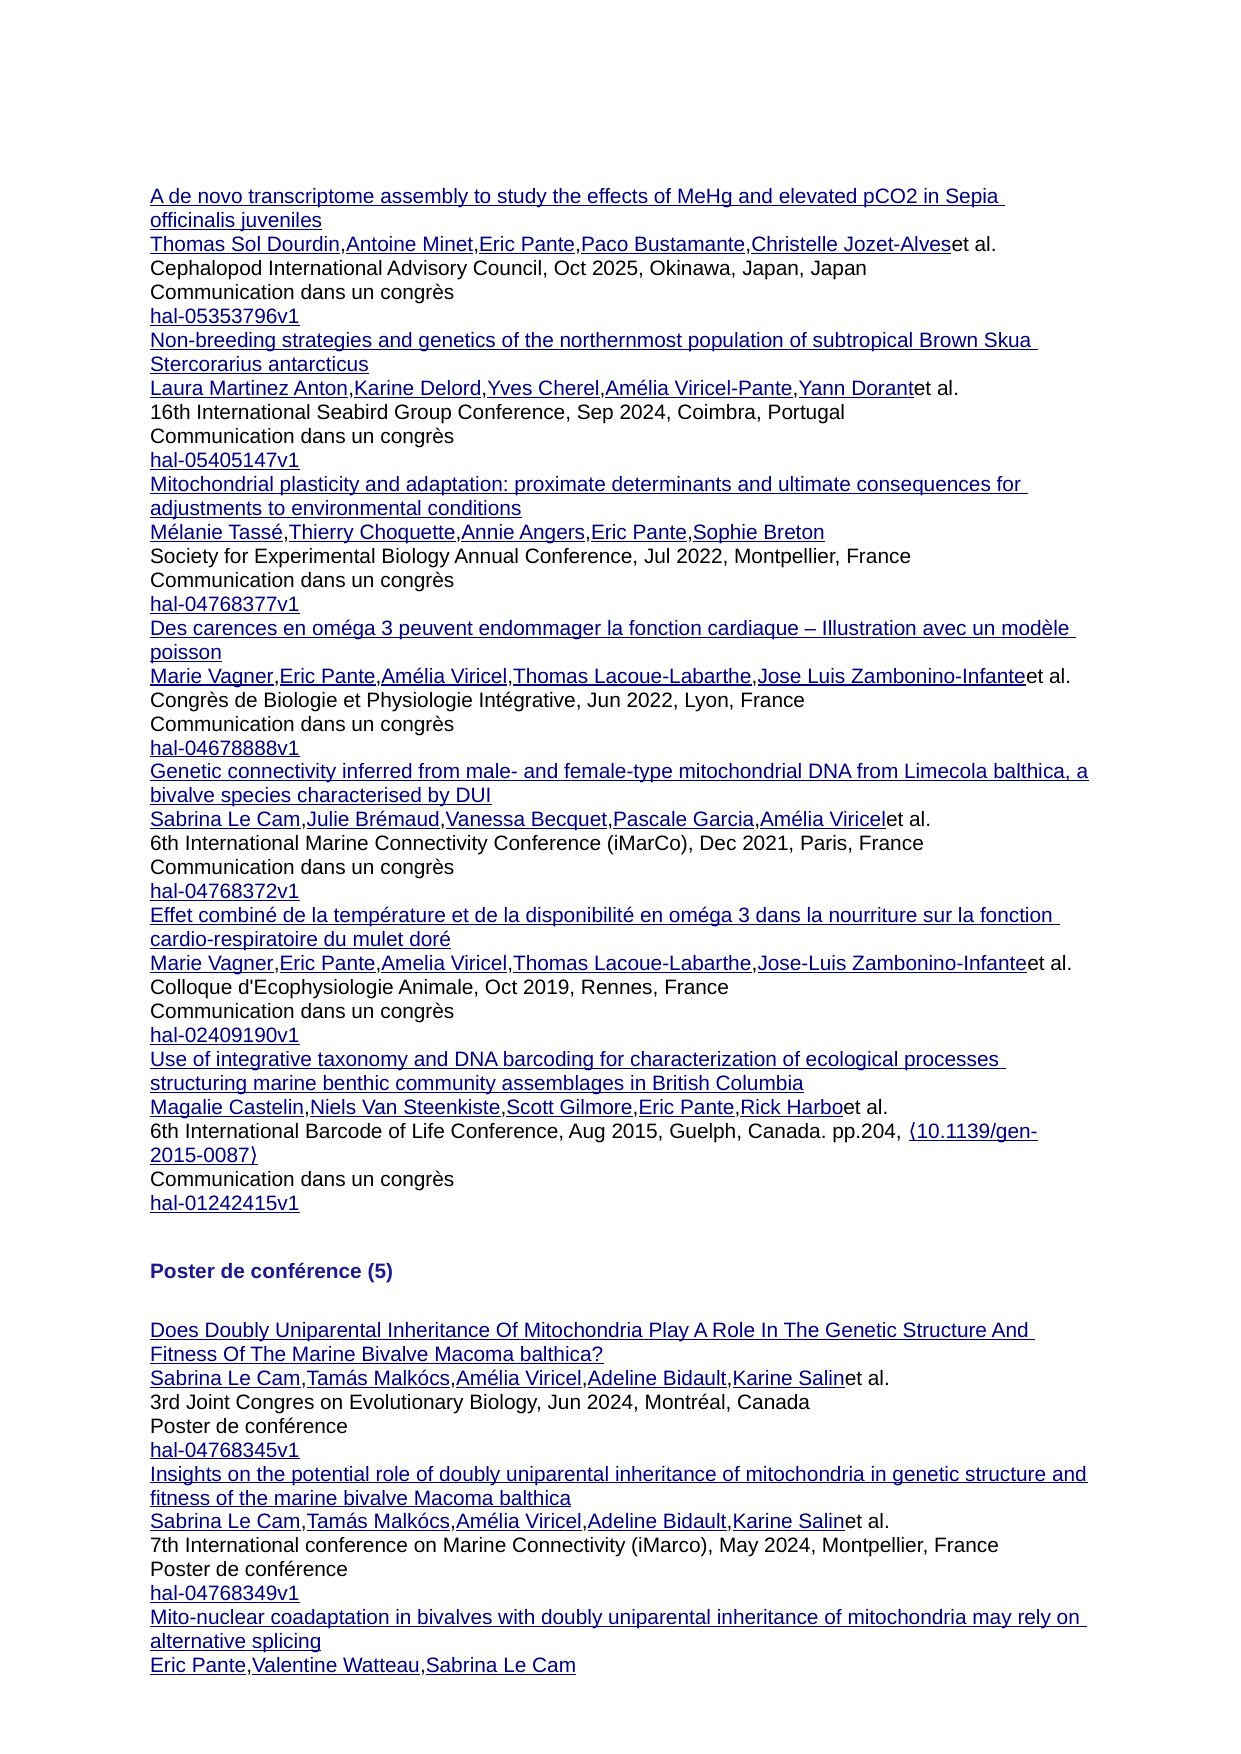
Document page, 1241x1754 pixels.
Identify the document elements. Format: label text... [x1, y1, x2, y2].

table_cell Genetic connectivity inferred from male- and female-type mitochondrial DNA from Limecola balthica, a bivalve species characterised by DUI Sabrina Le Cam,Julie Brémaud,Vanessa Becquet,Pascale Garcia,Amélia Viricelet al. 6th International Marine Connectivity Conference (iMarCo), Dec 2021, Paris, France Communication dans un congrès hal-04768372v1 [150, 759, 1090, 903]
table_cell Mitochondrial plasticity and adaptation: proximate determinants and ultimate consequences for adjustments to environmental conditions Mélanie Tassé,Thierry Choquette,Annie Angers,Eric Pante,Sophie Breton Society for Experimental Biology Annual Conference, Jul 2022, Montpellier, France Communication dans un congrès hal-04768377v1 [150, 472, 1090, 616]
table_cell Effet combiné de la température et de la disponibilité en oméga 3 dans la nourriture sur la fonction cardio-respiratoire du mulet doré Marie Vagner,Eric Pante,Amelia Viricel,Thomas Lacoue-Labarthe,Jose-Luis Zambonino-Infanteet al. Colloque d'Ecophysiologie Animale, Oct 2019, Rennes, France Communication dans un congrès hal-02409190v1 [150, 903, 1090, 1047]
table_cell Mito-nuclear coadaptation in bivalves with doubly uniparental inheritance of mitochondria may rely on alternative splicing Eric Pante,Valentine Watteau,Sabrina Le Cam [150, 1605, 1090, 1677]
subtitle Poster de conférence (5) [150, 1259, 1090, 1283]
table_cell Des carences en oméga 3 peuvent endommager la fonction cardiaque – Illustration avec un modèle poisson Marie Vagner,Eric Pante,Amélia Viricel,Thomas Lacoue-Labarthe,Jose Luis Zambonino-Infanteet al. Congrès de Biologie et Physiologie Intégrative, Jun 2022, Lyon, France Communication dans un congrès hal-04678888v1 [150, 616, 1090, 759]
table_cell Insights on the potential role of doubly uniparental inheritance of mitochondria in genetic structure and fitness of the marine bivalve Macoma balthica Sabrina Le Cam,Tamás Malkócs,Amélia Viricel,Adeline Bidault,Karine Salinet al. 7th International conference on Marine Connectivity (iMarco), May 2024, Montpellier, France Poster de conférence hal-04768349v1 [150, 1461, 1090, 1605]
table_header A de novo transcriptome assembly to study the effects of MeHg and elevated pCO2 in Sepia officinalis juveniles Thomas Sol Dourdin,Antoine Minet,Eric Pante,Paco Bustamante,Christelle Jozet-Alveset al. Cephalopod International Advisory Council, Oct 2025, Okinawa, Japan, Japan Communication dans un congrès hal-05353796v1 [150, 184, 1090, 328]
table_cell Non-breeding strategies and genetics of the northernmost population of subtropical Brown Skua Stercorarius antarcticus Laura Martinez Anton,Karine Delord,Yves Cherel,Amélia Viricel-Pante,Yann Dorantet al. 16th International Seabird Group Conference, Sep 2024, Coimbra, Portugal Communication dans un congrès hal-05405147v1 [150, 328, 1090, 472]
table_header Does Doubly Uniparental Inheritance Of Mitochondria Play A Role In The Genetic Structure And Fitness Of The Marine Bivalve Macoma balthica? Sabrina Le Cam,Tamás Malkócs,Amélia Viricel,Adeline Bidault,Karine Salinet al. 3rd Joint Congres on Evolutionary Biology, Jun 2024, Montréal, Canada Poster de conférence hal-04768345v1 [150, 1318, 1090, 1461]
table_cell Use of integrative taxonomy and DNA barcoding for characterization of ecological processes structuring marine benthic community assemblages in British Columbia Magalie Castelin,Niels Van Steenkiste,Scott Gilmore,Eric Pante,Rick Harboet al. 6th International Barcode of Life Conference, Aug 2015, Guelph, Canada. pp.204, ⟨10.1139/gen-2015-0087⟩ Communication dans un congrès hal-01242415v1 [150, 1047, 1090, 1214]
